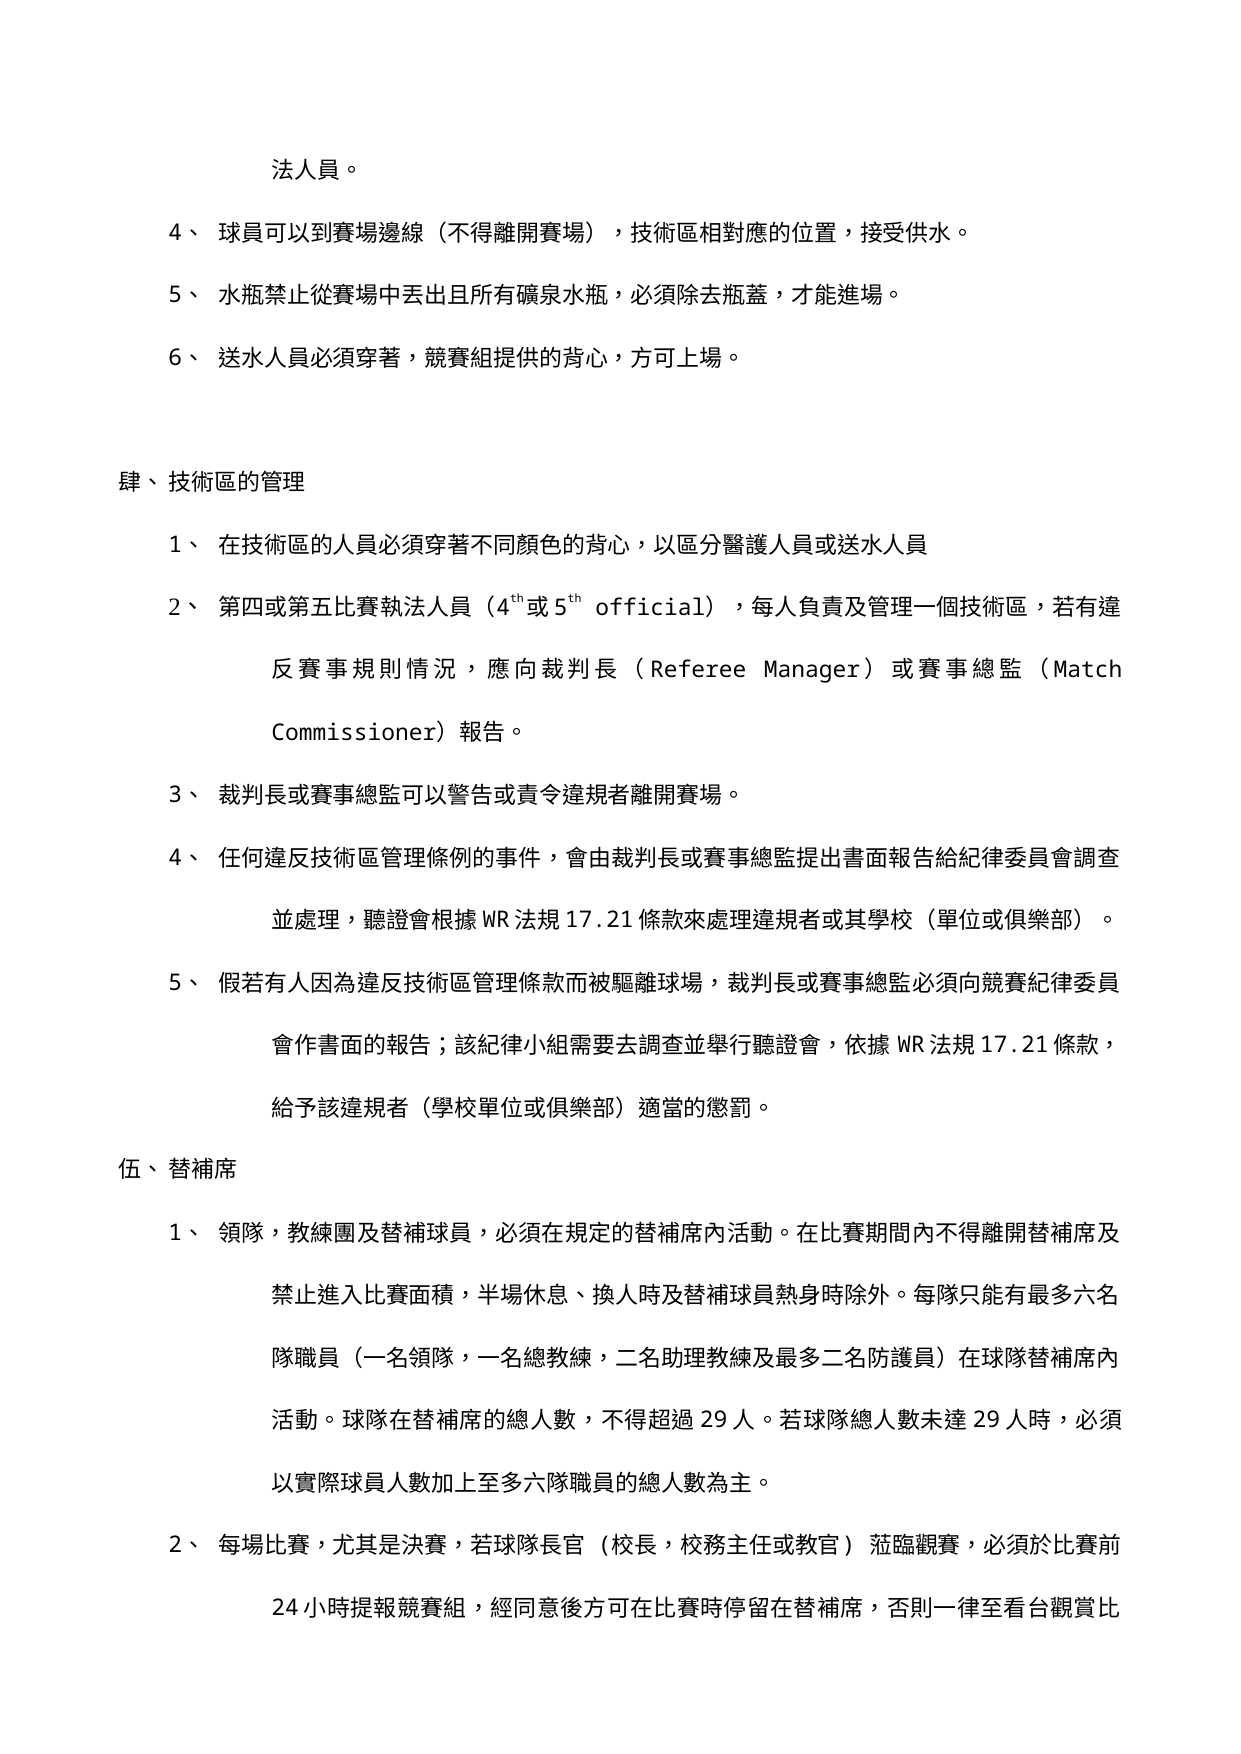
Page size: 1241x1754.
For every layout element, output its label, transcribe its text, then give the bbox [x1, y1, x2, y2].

list 替補席 [118, 1127, 1122, 1189]
list 每場比賽，尤其是決賽，若球隊長官 (校長，校務主任或教官) 蒞臨觀賽，必須於比賽前24小時提報競賽組，經同意後方可在比賽時停留在替補席，否則一律至看台觀賞比賽。 [168, 1502, 1122, 1627]
list 法人員。 [168, 127, 1122, 189]
list 假若有人因為違反技術區管理條款而被驅離球場，裁判長或賽事總監必須向競賽紀律委員會作書面的報告；該紀律小組需要去調查並舉行聽證會，依據WR法規17.21條款，給予該違規者（學校單位或俱樂部）適當的懲罰。 [168, 939, 1122, 1127]
list 裁判長或賽事總監可以警告或責令違規者離開賽場。 [168, 752, 1122, 814]
list 送水人員必須穿著，競賽組提供的背心，方可上場。 [168, 314, 1122, 377]
list 技術區的管理 [118, 439, 1122, 502]
list 領隊，教練團及替補球員，必須在規定的替補席內活動。在比賽期間內不得離開替補席及禁止進入比賽面積，半場休息、換人時及替補球員熱身時除外。每隊只能有最多六名隊職員（一名領隊，一名總教練，二名助理教練及最多二名防護員）在球隊替補席內活動。球隊在替補席的總人數，不得超過29人。若球隊總人數未達29人時，必須以實際球員人數加上至多六隊職員的總人數為主。 [168, 1189, 1122, 1502]
list 任何違反技術區管理條例的事件，會由裁判長或賽事總監提出書面報告給紀律委員會調查並處理，聽證會根據WR法規17.21條款來處理違規者或其學校（單位或俱樂部）。 [168, 814, 1122, 939]
list 第四或第五比賽執法人員（4th或5th official），每人負責及管理一個技術區，若有違反賽事規則情況，應向裁判長（Referee Manager）或賽事總監（Match Commissioner）報告。 [168, 564, 1122, 752]
list 球員可以到賽場邊線（不得離開賽場），技術區相對應的位置，接受供水。 [168, 189, 1122, 252]
list 在技術區的人員必須穿著不同顏色的背心，以區分醫護人員或送水人員 [168, 502, 1122, 564]
list 水瓶禁止從賽場中丟出且所有礦泉水瓶，必須除去瓶蓋，才能進場。 [168, 252, 1122, 314]
